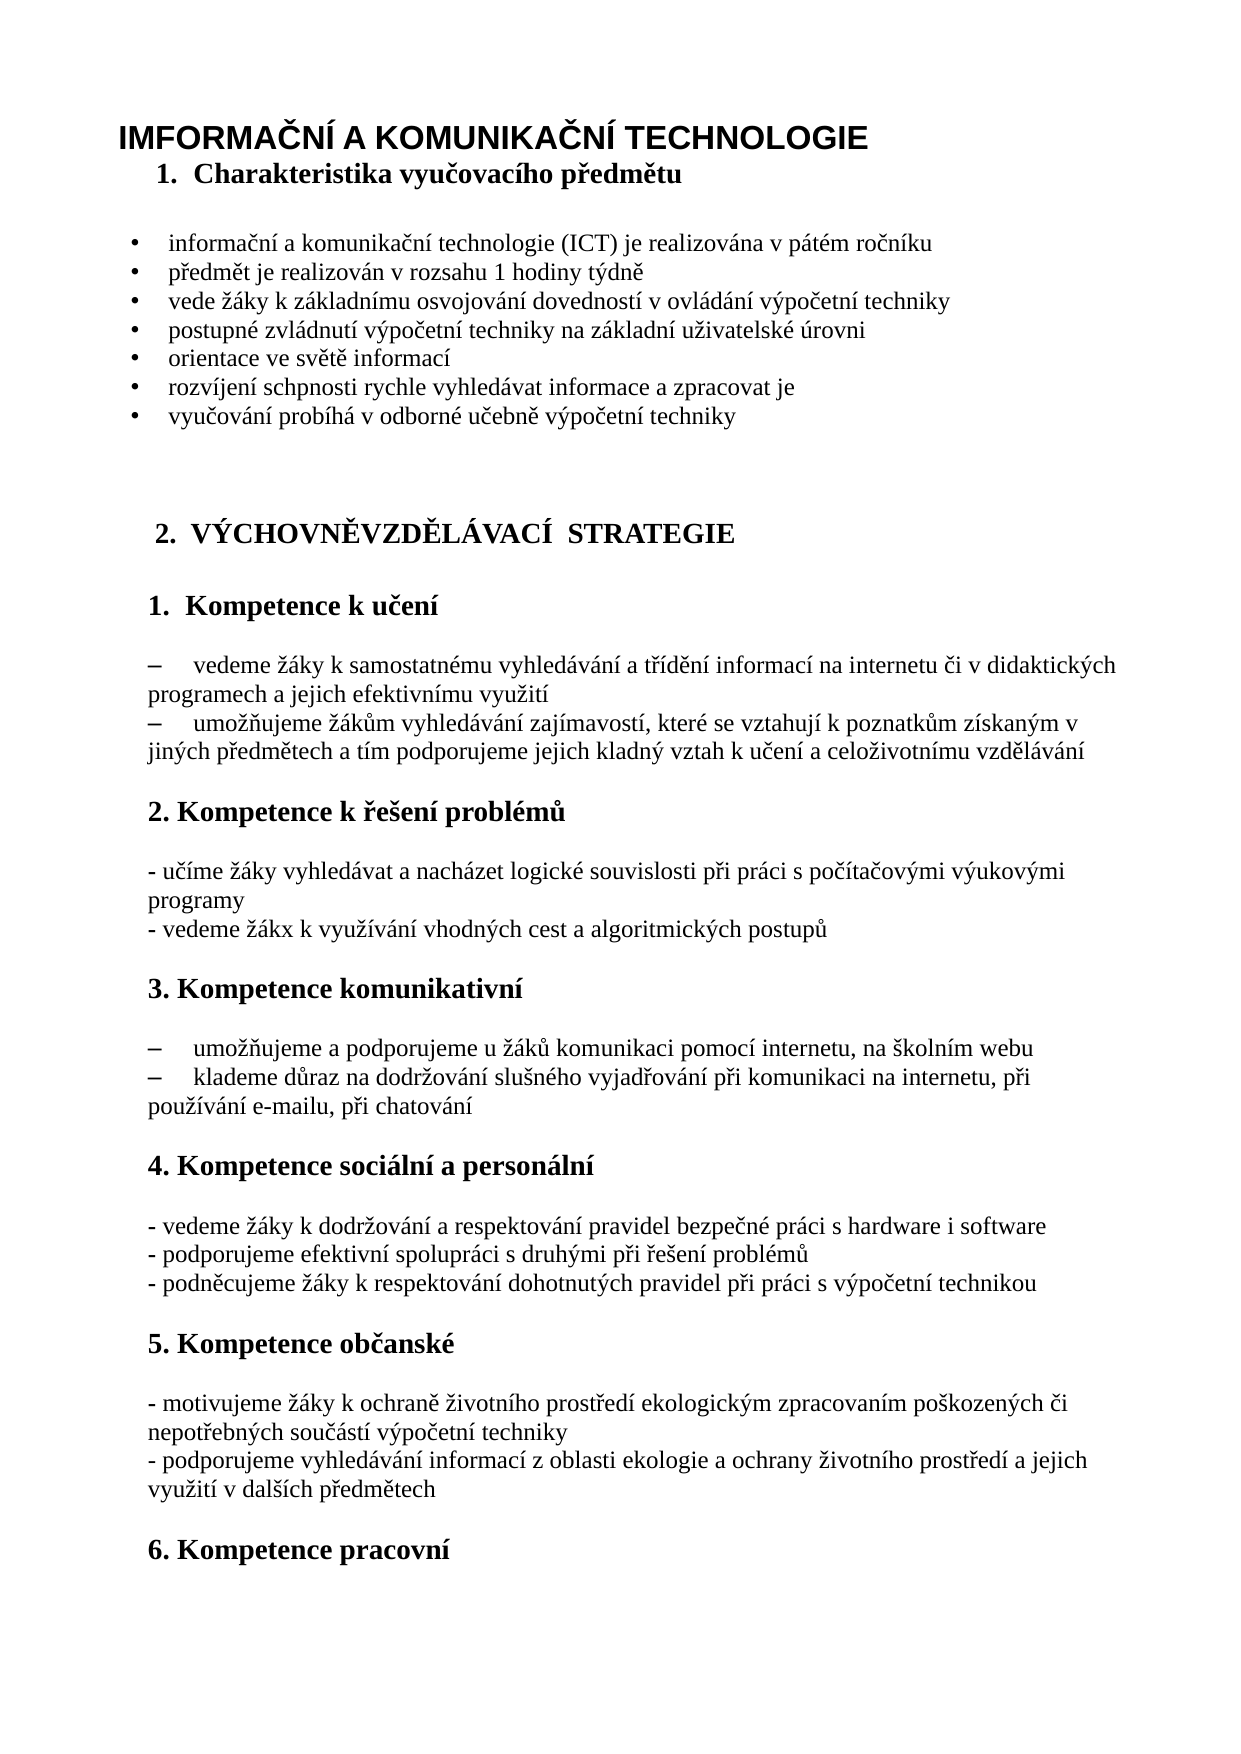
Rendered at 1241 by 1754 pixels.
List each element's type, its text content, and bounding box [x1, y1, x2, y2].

text 4. Kompetence sociální a personální [148, 1148, 1122, 1182]
list rozvíjení schpnosti rychle vyhledávat informace a zpracovat je [131, 372, 1122, 401]
text - podporujeme vyhledávání informací z oblasti ekologie a ochrany životního prostředí a jejich využití v dalších předmětech [148, 1446, 1122, 1503]
list postupné zvládnutí výpočetní techniky na základní uživatelské úrovni [131, 315, 1122, 343]
text 2. VÝCHOVNĚVZDĚLÁVACÍ STRATEGIE [118, 516, 1122, 549]
text - podporujeme efektivní spolupráci s druhými při řešení problémů [148, 1239, 1122, 1268]
text 5. Kompetence občanské [148, 1326, 1122, 1359]
list umožňujeme žákům vyhledávání zajímavostí, které se vztahují k poznatkům získaným v jiných předmětech a tím podporujeme jejich kladný vztah k učení a celoživotnímu vzdělávání [148, 708, 1122, 765]
list Charakteristika vyučovacího předmětu [156, 157, 1122, 190]
text 2. Kompetence k řešení problémů [148, 794, 1122, 827]
list předmět je realizován v rozsahu 1 hodiny týdně [131, 257, 1122, 286]
text - vedeme žákx k využívání vhodných cest a algoritmických postupů [148, 914, 1122, 942]
list klademe důraz na dodržování slušného vyjadřování při komunikaci na internetu, při používání e-mailu, při chatování [148, 1062, 1122, 1120]
text IMFORMAČNÍ A KOMUNIKAČNÍ TECHNOLOGIE [118, 118, 1122, 157]
list Kompetence k učení [148, 588, 1122, 621]
text - motivujeme žáky k ochraně životního prostředí ekologickým zpracovaním poškozených či nepotřebných součástí výpočetní techniky [148, 1388, 1122, 1446]
text - podněcujeme žáky k respektování dohotnutých pravidel při práci s výpočetní technikou [148, 1268, 1122, 1297]
list vyučování probíhá v odborné učebně výpočetní techniky [131, 401, 1122, 430]
list vede žáky k základnímu osvojování dovedností v ovládání výpočetní techniky [131, 286, 1122, 315]
list umožňujeme a podporujeme u žáků komunikaci pomocí internetu, na školním webu [148, 1033, 1122, 1062]
text 3. Kompetence komunikativní [148, 971, 1122, 1005]
list vedeme žáky k samostatnému vyhledávání a třídění informací na internetu či v didaktických programech a jejich efektivnímu využití [148, 650, 1122, 708]
text - vedeme žáky k dodržování a respektování pravidel bezpečné práci s hardware i software [148, 1211, 1122, 1239]
list orientace ve světě informací [131, 343, 1122, 372]
list informační a komunikační technologie (ICT) je realizována v pátém ročníku [131, 228, 1122, 257]
text 6. Kompetence pracovní [148, 1532, 1122, 1565]
text - učíme žáky vyhledávat a nacházet logické souvislosti při práci s počítačovými výukovými programy [148, 856, 1122, 914]
